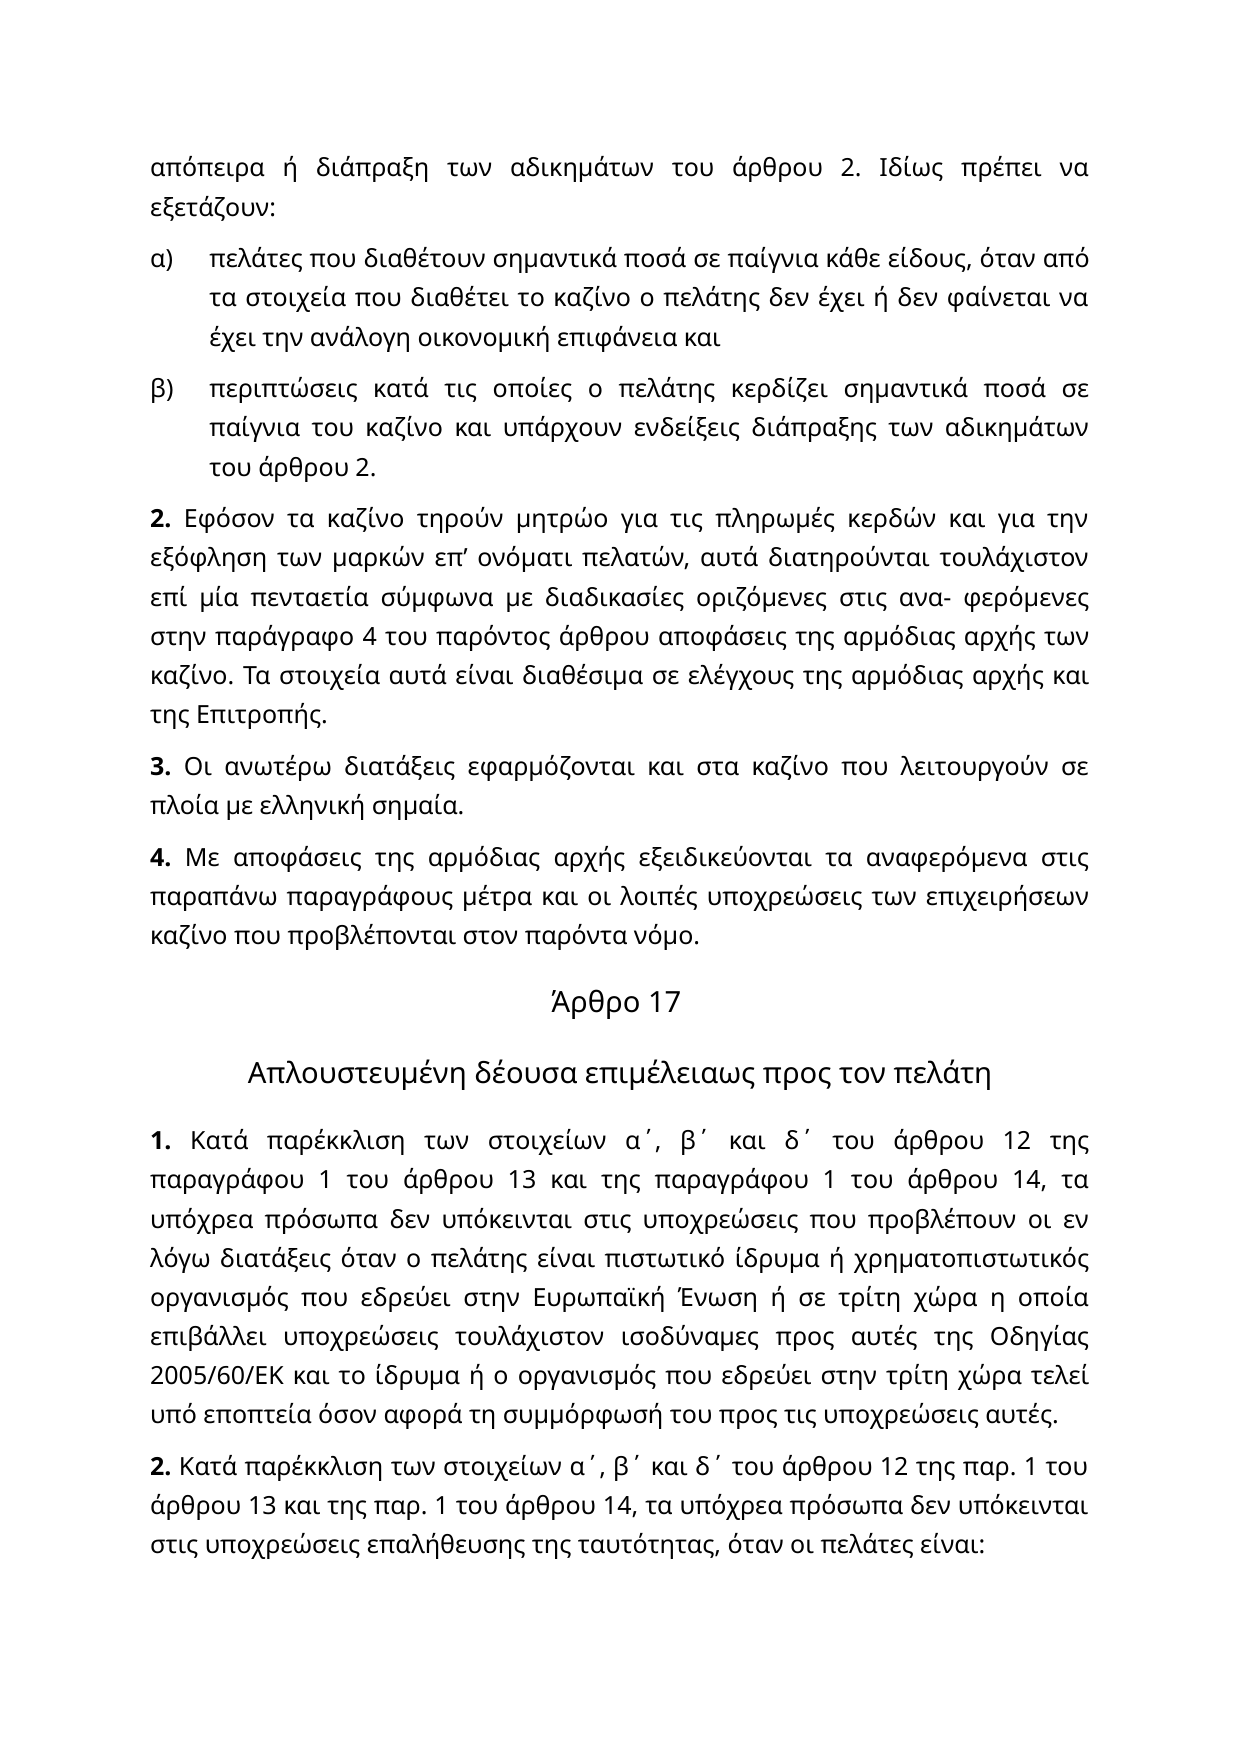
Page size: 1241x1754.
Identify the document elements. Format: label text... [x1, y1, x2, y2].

text 1. Κατά παρέκκλιση των στοιχείων α΄, β΄ και δ΄ του άρθρου 12 της παραγράφου 1 του άρθρου 13 και της παραγράφου 1 του άρθρου 14, τα υπόχρεα πρόσωπα δεν υπόκεινται στις υποχρεώσεις που προβλέπουν οι εν λόγω διατάξεις όταν ο πελάτης είναι πιστωτικό ίδρυμα ή χρηματοπιστωτικός οργανισμός που εδρεύει στην Ευρωπαϊκή Ένωση ή σε τρίτη χώρα η οποία επιβάλλει υποχρεώσεις τουλάχιστον ισοδύναμες προς αυτές της Οδηγίας 2005/60/ΕΚ και το ίδρυμα ή ο οργανισμός που εδρεύει στην τρίτη χώρα τελεί υπό εποπτεία όσον αφορά τη συμμόρφωσή του προς τις υποχρεώσεις αυτές. [150, 1123, 1090, 1431]
text 2. Κατά παρέκκλιση των στοιχείων α΄, β΄ και δ΄ του άρθρου 12 της παρ. 1 του άρθρου 13 και της παρ. 1 του άρθρου 14, τα υπόχρεα πρόσωπα δεν υπόκεινται στις υποχρεώσεις επαλήθευσης της ταυτότητας, όταν οι πελάτες είναι: [150, 1449, 1090, 1561]
text απόπειρα ή διάπραξη των αδικημάτων του άρθρου 2. Ιδίως πρέπει να εξετάζουν: [150, 150, 1090, 223]
subtitle Απλουστευμένη δέουσα επιμέλειαως προς τον πελάτη [150, 1052, 1090, 1092]
text 2. Εφόσον τα καζίνο τηρούν μητρώο για τις πληρωμές κερδών και για την εξόφληση των μαρκών επ’ ονόματι πελατών, αυτά διατηρούνται τουλάχιστον επί μία πενταετία σύμφωνα με διαδικασίες οριζόμενες στις ανα- φερόμενες στην παράγραφο 4 του παρόντος άρθρου αποφάσεις της αρμόδιας αρχής των καζίνο. Τα στοιχεία αυτά είναι διαθέσιμα σε ελέγχους της αρμόδιας αρχής και της Επιτροπής. [150, 501, 1090, 731]
text 4. Με αποφάσεις της αρμόδιας αρχής εξειδικεύονται τα αναφερόμενα στις παραπάνω παραγράφους μέτρα και οι λοιπές υποχρεώσεις των επιχειρήσεων καζίνο που προβλέπονται στον παρόντα νόμο. [150, 839, 1090, 952]
subtitle Άρθρο 17 [150, 982, 1090, 1021]
list α) πελάτες που διαθέτουν σημαντικά ποσά σε παίγνια κάθε είδους, όταν από τα στοιχεία που διαθέτει το καζίνο ο πελάτης δεν έχει ή δεν φαίνεται να έχει την ανάλογη οικονομική επιφάνεια και [150, 241, 1090, 353]
list β) περιπτώσεις κατά τις οποίες ο πελάτης κερδίζει σημαντικά ποσά σε παίγνια του καζίνο και υπάρχουν ενδείξεις διάπραξης των αδικημάτων του άρθρου 2. [150, 371, 1090, 483]
text 3. Οι ανωτέρω διατάξεις εφαρμόζονται και στα καζίνο που λειτουργούν σε πλοία με ελληνική σημαία. [150, 748, 1090, 822]
